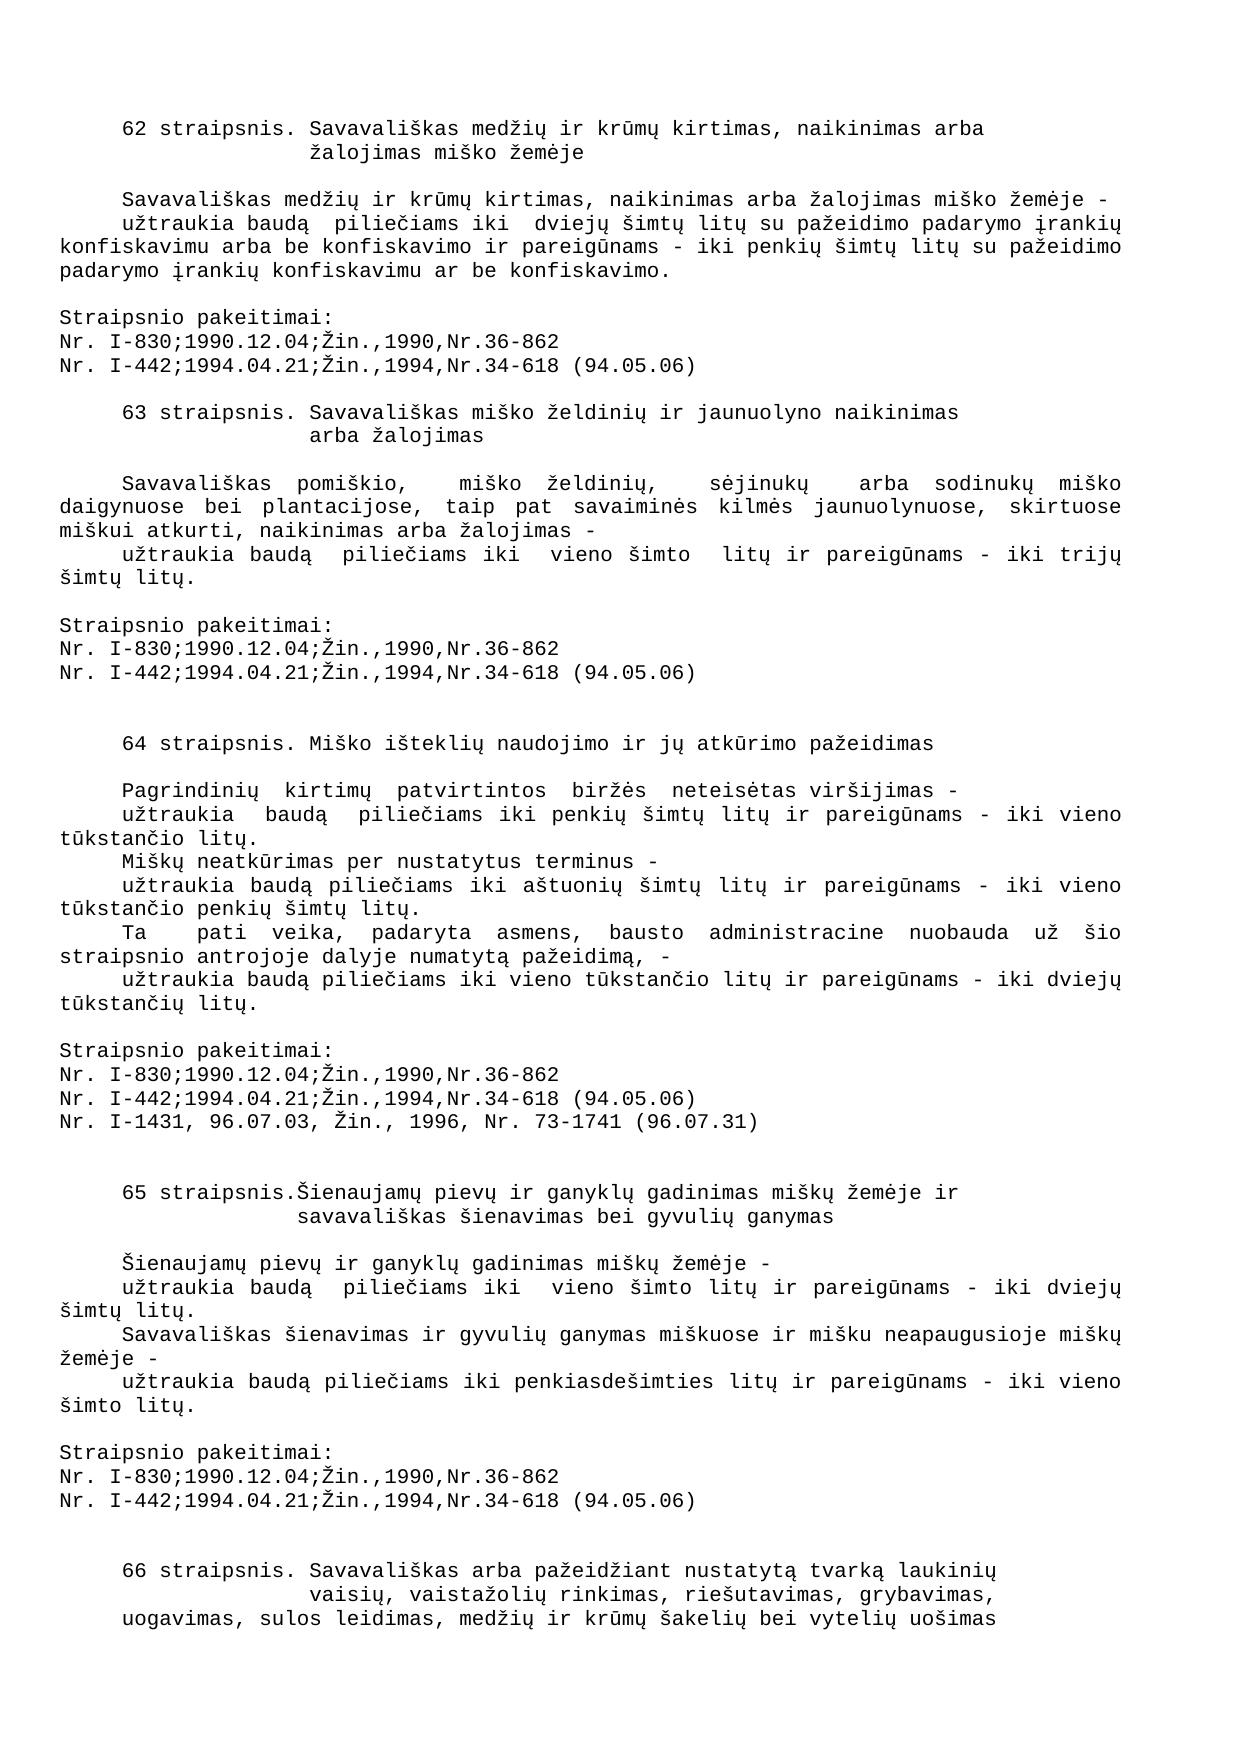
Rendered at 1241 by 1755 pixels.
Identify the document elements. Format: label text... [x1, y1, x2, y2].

text užtraukia baudą piliečiams iki vieno šimto litų ir pareigūnams - iki trijų šimtų litų. [59, 544, 1122, 591]
text Nr. I-1431, 96.07.03, Žin., 1996, Nr. 73-1741 (96.07.31) [59, 1111, 1122, 1135]
text Nr. I-442;1994.04.21;Žin.,1994,Nr.34-618 (94.05.06) [59, 354, 1122, 378]
text Savavališkas šienavimas ir gyvulių ganymas miškuose ir mišku neapaugusioje miškų žemėje - [59, 1324, 1122, 1371]
text vaisių, vaistažolių rinkimas, riešutavimas, grybavimas, [59, 1584, 1122, 1608]
text 64 straipsnis. Miško išteklių naudojimo ir jų atkūrimo pažeidimas [59, 733, 1122, 757]
text 63 straipsnis. Savavališkas miško želdinių ir jaunuolyno naikinimas [59, 402, 1122, 426]
text užtraukia baudą piliečiams iki aštuonių šimtų litų ir pareigūnams - iki vieno tūkstančio penkių šimtų litų. [59, 875, 1122, 922]
text Nr. I-442;1994.04.21;Žin.,1994,Nr.34-618 (94.05.06) [59, 1489, 1122, 1513]
text Pagrindinių kirtimų patvirtintos biržės neteisėtas viršijimas - [59, 780, 1122, 804]
text Savavališkas pomiškio, miško želdinių, sėjinukų arba sodinukų miško daigynuose bei plantacijose, taip pat savaiminės kilmės jaunuolynuose, skirtuose miškui atkurti, naikinimas arba žalojimas - [59, 473, 1122, 544]
text savavališkas šienavimas bei gyvulių ganymas [59, 1206, 1122, 1229]
text uogavimas, sulos leidimas, medžių ir krūmų šakelių bei vytelių uošimas [59, 1608, 1122, 1631]
text užtraukia baudą piliečiams iki penkiasdešimties litų ir pareigūnams - iki vieno šimto litų. [59, 1371, 1122, 1419]
text Straipsnio pakeitimai: [59, 615, 1122, 638]
text Straipsnio pakeitimai: [59, 1442, 1122, 1466]
text užtraukia baudą piliečiams iki vieno šimto litų ir pareigūnams - iki dviejų šimtų litų. [59, 1277, 1122, 1324]
text 66 straipsnis. Savavališkas arba pažeidžiant nustatytą tvarką laukinių [59, 1561, 1122, 1584]
text žalojimas miško žemėje [59, 142, 1122, 165]
text užtraukia baudą piliečiams iki vieno tūkstančio litų ir pareigūnams - iki dviejų tūkstančių litų. [59, 969, 1122, 1017]
text Straipsnio pakeitimai: [59, 1040, 1122, 1064]
text arba žalojimas [59, 426, 1122, 449]
text Nr. I-830;1990.12.04;Žin.,1990,Nr.36-862 [59, 1064, 1122, 1088]
text Savavališkas medžių ir krūmų kirtimas, naikinimas arba žalojimas miško žemėje - [59, 189, 1122, 213]
text Straipsnio pakeitimai: [59, 307, 1122, 331]
text 62 straipsnis. Savavališkas medžių ir krūmų kirtimas, naikinimas arba [59, 118, 1122, 142]
text Nr. I-442;1994.04.21;Žin.,1994,Nr.34-618 (94.05.06) [59, 662, 1122, 686]
text Nr. I-830;1990.12.04;Žin.,1990,Nr.36-862 [59, 638, 1122, 662]
text Ta pati veika, padaryta asmens, bausto administracine nuobauda už šio straipsnio antrojoje dalyje numatytą pažeidimą, - [59, 922, 1122, 969]
text 65 straipsnis.Šienaujamų pievų ir ganyklų gadinimas miškų žemėje ir [59, 1182, 1122, 1206]
text užtraukia baudą piliečiams iki dviejų šimtų litų su pažeidimo padarymo įrankių konfiskavimu arba be konfiskavimo ir pareigūnams - iki penkių šimtų litų su pažeidimo padarymo įrankių konfiskavimu ar be konfiskavimo. [59, 213, 1122, 284]
text Miškų neatkūrimas per nustatytus terminus - [59, 851, 1122, 875]
text Nr. I-442;1994.04.21;Žin.,1994,Nr.34-618 (94.05.06) [59, 1088, 1122, 1111]
text Nr. I-830;1990.12.04;Žin.,1990,Nr.36-862 [59, 1466, 1122, 1489]
text užtraukia baudą piliečiams iki penkių šimtų litų ir pareigūnams - iki vieno tūkstančio litų. [59, 804, 1122, 851]
text Šienaujamų pievų ir ganyklų gadinimas miškų žemėje - [59, 1253, 1122, 1277]
text Nr. I-830;1990.12.04;Žin.,1990,Nr.36-862 [59, 331, 1122, 354]
